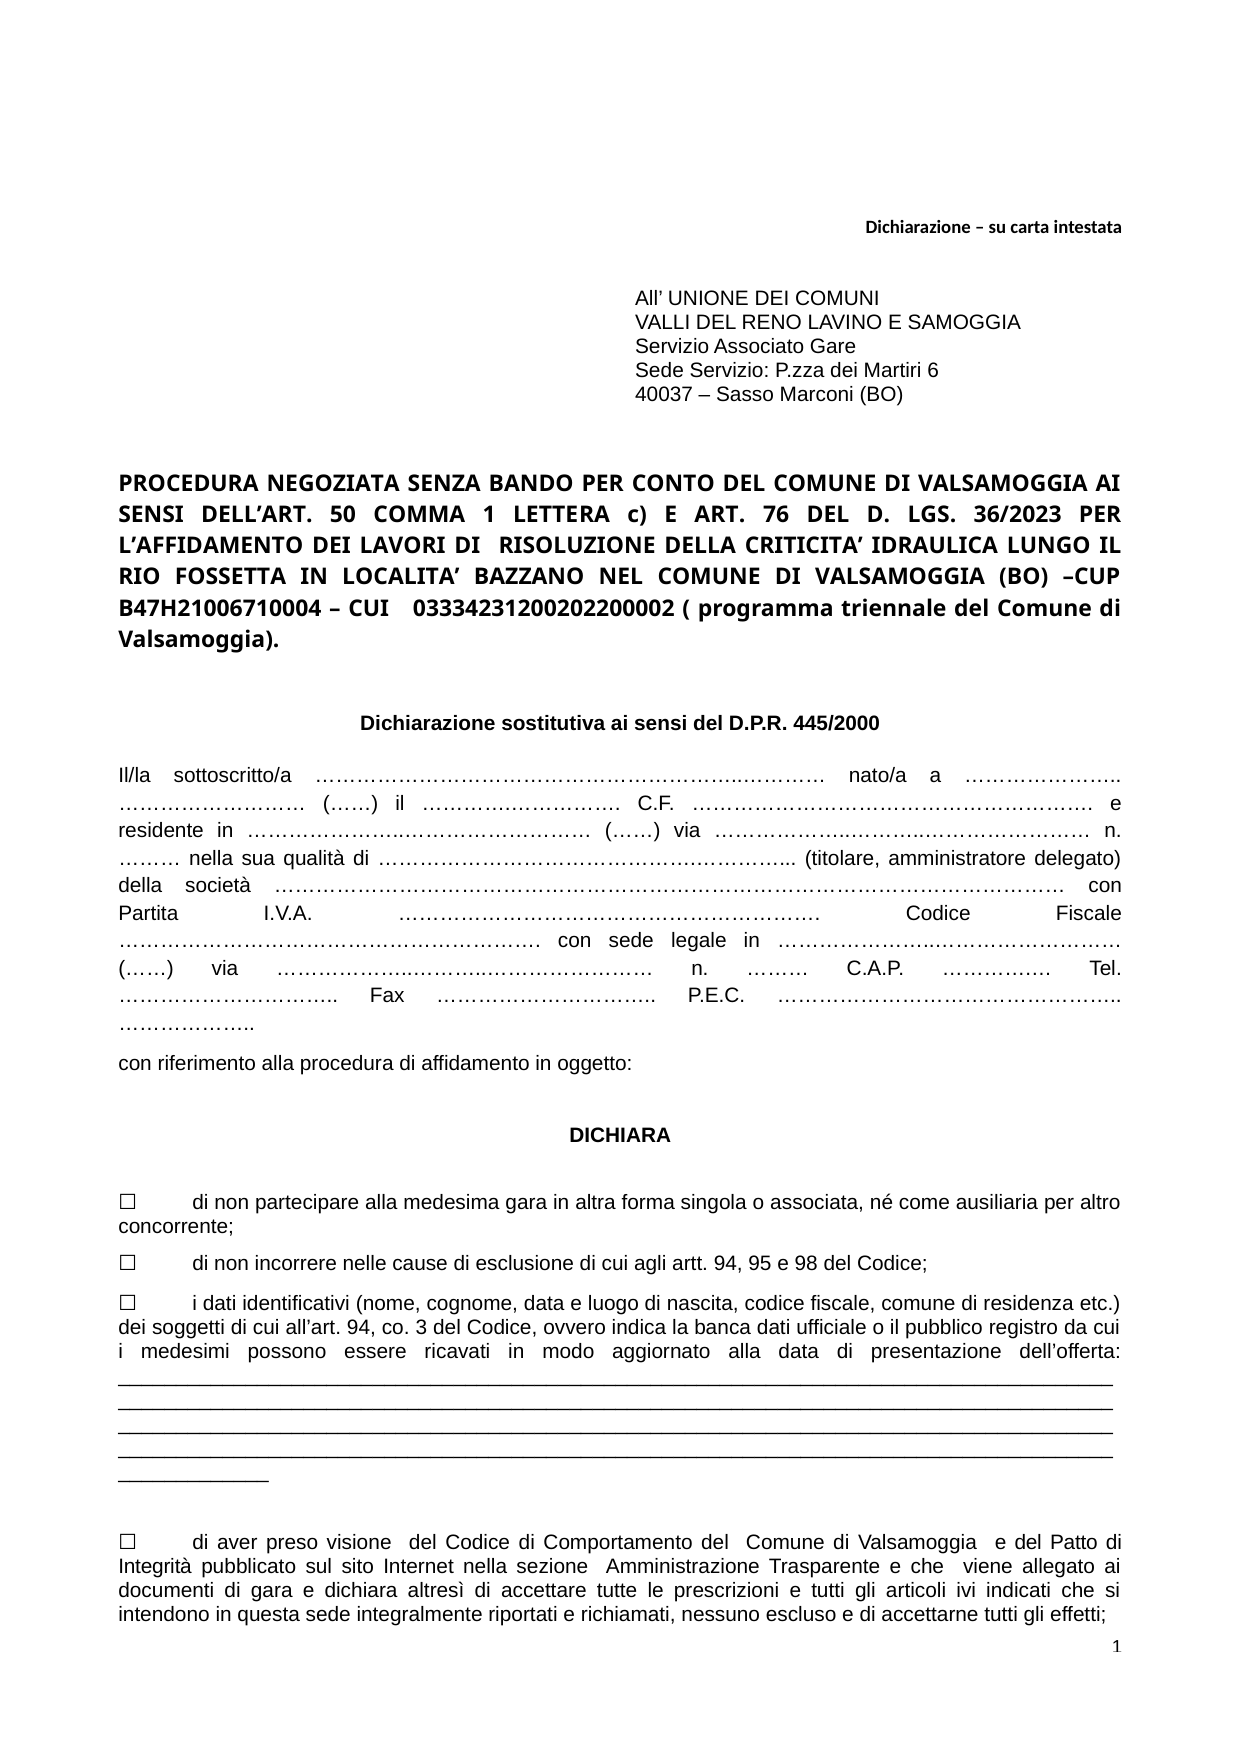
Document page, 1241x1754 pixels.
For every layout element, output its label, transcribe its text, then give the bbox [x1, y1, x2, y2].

text Il/la sottoscritto/a ……………………………………………………..………… nato/a a …………………..……………………… (……) il ………….……………. C.F. …………………………………………………. e residente in …………………..……………………… (……) via ………………..………..…………………… n. ……… nella sua qualità di ……………………………………….…………... (titolare, amministratore delegato) della società …………………………………………………………………………………………………… con Partita I.V.A. ……………………………………………………. Codice Fiscale ……………………………………………………. con sede legale in …………………..……………………… (……) via ………………..………..…………………… n. ……… C.A.P. ………….… Tel. ………………………….. Fax ………………………….. P.E.C. …………………………………………..……………….. [118, 763, 1122, 1035]
text Sede Servizio: P.zza dei Martiri 6 [634, 357, 1122, 381]
text VALLI DEL RENO LAVINO E SAMOGGIA [634, 309, 1122, 333]
text DICHIARA [118, 1123, 1122, 1147]
text Dichiarazione – su carta intestata [673, 215, 1122, 238]
text Servizio Associato Gare [634, 333, 1122, 357]
text ☐ di aver preso visione del Codice di Comportamento del Comune di Valsamoggia e del Patto di Integrità pubblicato sul sito Internet nella sezione Amministrazione Trasparente e che viene allegato ai documenti di gara e dichiara altresì di accettare tutte le prescrizioni e tutti gli articoli ivi indicati che si intendono in questa sede integralmente riportati e richiamati, nessuno escluso e di accettarne tutti gli effetti; [118, 1530, 1122, 1626]
text ☐ di non partecipare alla medesima gara in altra forma singola o associata, né come ausiliaria per altro concorrente; [118, 1189, 1122, 1237]
text All’ UNIONE DEI COMUNI [634, 286, 1122, 309]
text ☐ di non incorrere nelle cause di esclusione di cui agli artt. 94, 95 e 98 del Codice; [118, 1250, 1122, 1274]
text Dichiarazione sostitutiva ai sensi del D.P.R. 445/2000 [118, 711, 1122, 735]
text PROCEDURA NEGOZIATA SENZA BANDO PER CONTO DEL COMUNE DI VALSAMOGGIA AI SENSI DELL’ART. 50 COMMA 1 LETTERA c) E ART. 76 DEL D. LGS. 36/2023 PER L’AFFIDAMENTO DEI LAVORI DI RISOLUZIONE DELLA CRITICITA’ IDRAULICA LUNGO IL RIO FOSSETTA IN LOCALITA’ BAZZANO NEL COMUNE DI VALSAMOGGIA (BO) –CUP B47H21006710004 – CUI 03334231200202200002 ( programma triennale del Comune di Valsamoggia). [118, 466, 1122, 654]
text con riferimento alla procedura di affidamento in oggetto: [118, 1051, 1122, 1075]
text ☐ i dati identificativi (nome, cognome, data e luogo di nascita, codice fiscale, comune di residenza etc.) dei soggetti di cui all’art. 94, co. 3 del Codice, ovvero indica la banca dati ufficiale o il pubblico registro da cui i medesimi possono essere ricavati in modo aggiornato alla data di presentazione dell’offerta: _____________________________________________________________________________________________________________________________________________________________________________________________________________________________________________________________________________________________________________________________________________________________________ [118, 1291, 1122, 1482]
text 40037 – Sasso Marconi (BO) [634, 381, 1122, 405]
